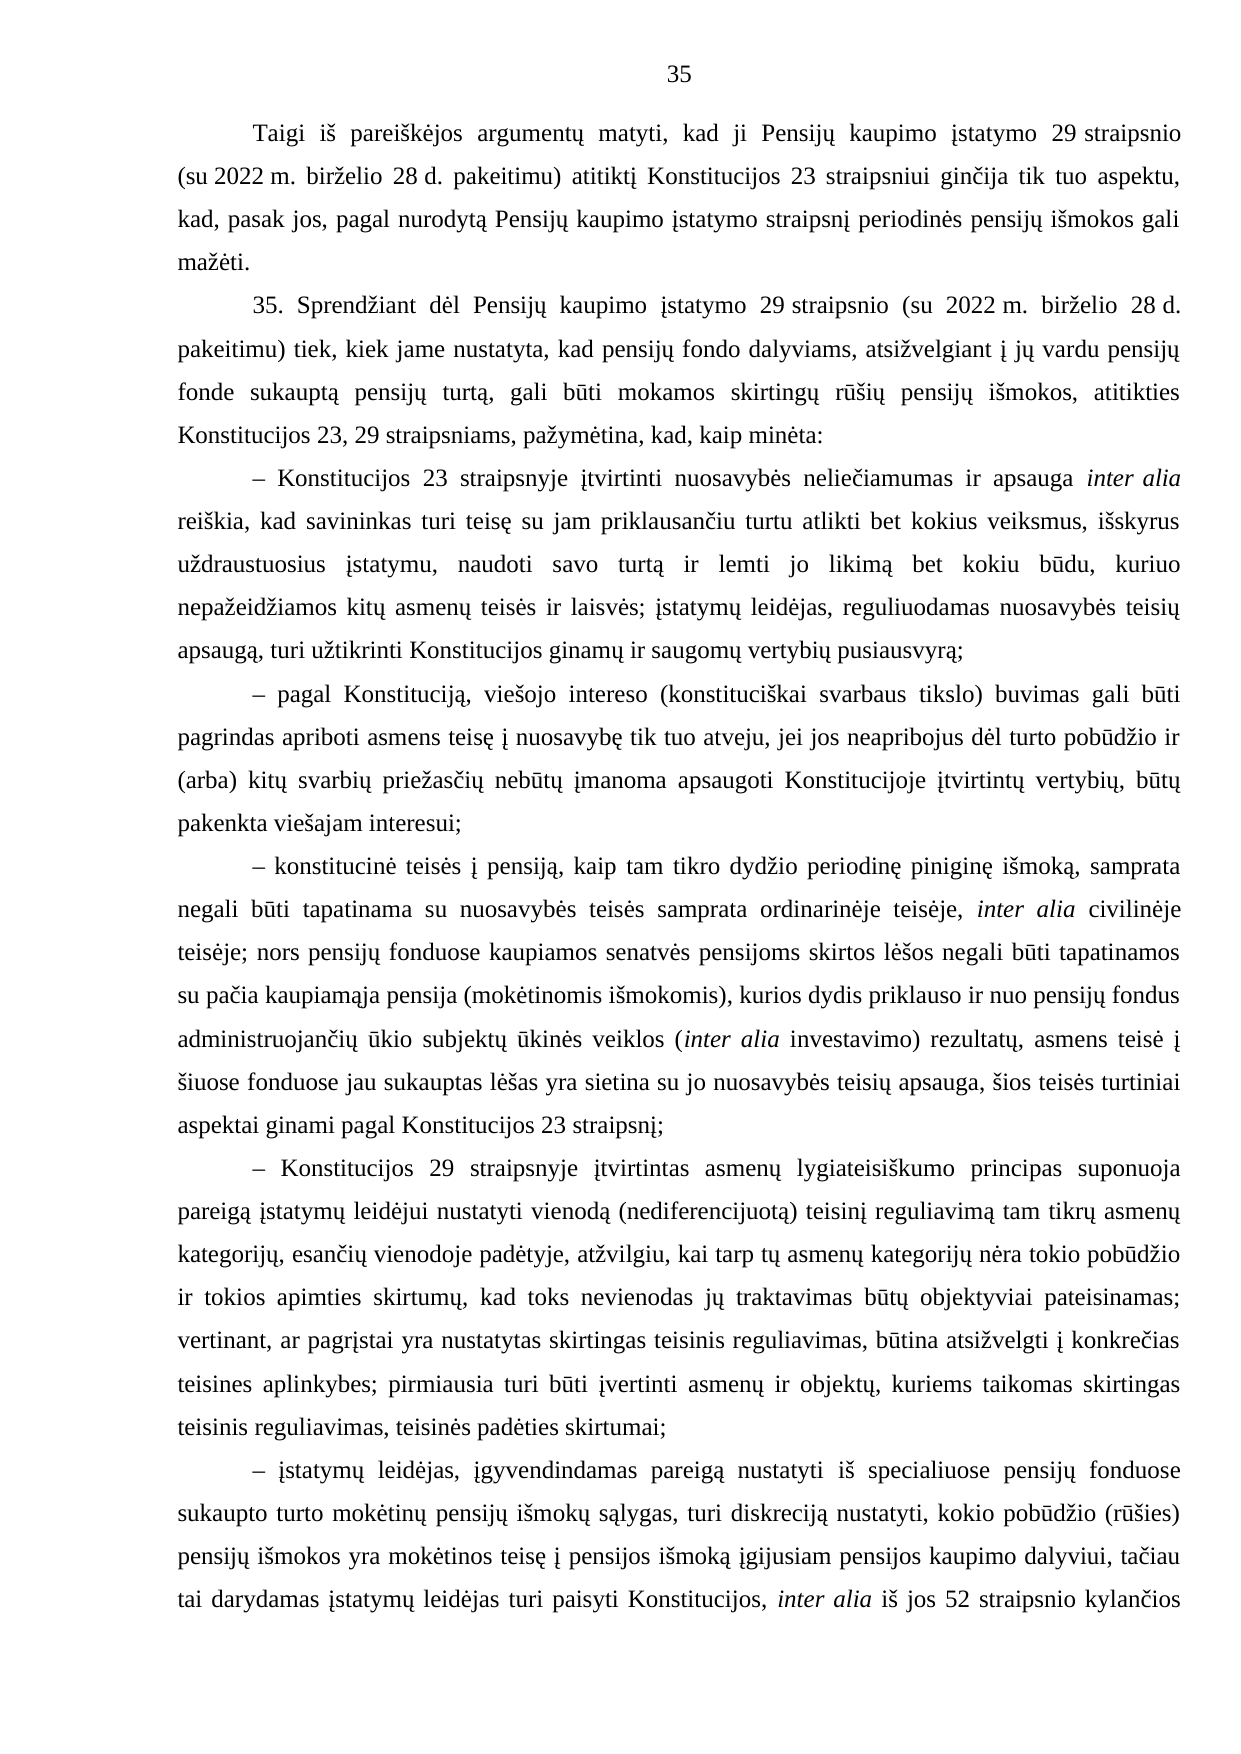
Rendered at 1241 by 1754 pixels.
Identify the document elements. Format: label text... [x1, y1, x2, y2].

text 35. Sprendžiant dėl Pensijų kaupimo įstatymo 29 straipsnio (su 2022 m. birželio 28 d. pakeitimu) tiek, kiek jame nustatyta, kad pensijų fondo dalyviams, atsižvelgiant į jų vardu pensijų fonde sukauptą pensijų turtą, gali būti mokamos skirtingų rūšių pensijų išmokos, atitikties Konstitucijos 23, 29 straipsniams, pažymėtina, kad, kaip minėta: [177, 291, 1181, 449]
text – Konstitucijos 23 straipsnyje įtvirtinti nuosavybės neliečiamumas ir apsauga inter alia reiškia, kad savininkas turi teisę su jam priklausančiu turtu atlikti bet kokius veiksmus, išskyrus uždraustuosius įstatymu, naudoti savo turtą ir lemti jo likimą bet kokiu būdu, kuriuo nepažeidžiamos kitų asmenų teisės ir laisvės; įstatymų leidėjas, reguliuodamas nuosavybės teisių apsaugą, turi užtikrinti Konstitucijos ginamų ir saugomų vertybių pusiausvyrą; [177, 463, 1181, 664]
text – įstatymų leidėjas, įgyvendindamas pareigą nustatyti iš specialiuose pensijų fonduose sukaupto turto mokėtinų pensijų išmokų sąlygas, turi diskreciją nustatyti, kokio pobūdžio (rūšies) pensijų išmokos yra mokėtinos teisę į pensijos išmoką įgijusiam pensijos kaupimo dalyviui, tačiau tai darydamas įstatymų leidėjas turi paisyti Konstitucijos, inter alia iš jos 52 straipsnio kylančios [177, 1455, 1181, 1613]
text – Konstitucijos 29 straipsnyje įtvirtintas asmenų lygiateisiškumo principas suponuoja pareigą įstatymų leidėjui nustatyti vienodą (nediferencijuotą) teisinį reguliavimą tam tikrų asmenų kategorijų, esančių vienodoje padėtyje, atžvilgiu, kai tarp tų asmenų kategorijų nėra tokio pobūdžio ir tokios apimties skirtumų, kad toks nevienodas jų traktavimas būtų objektyviai pateisinamas; vertinant, ar pagrįstai yra nustatytas skirtingas teisinis reguliavimas, būtina atsižvelgti į konkrečias teisines aplinkybes; pirmiausia turi būti įvertinti asmenų ir objektų, kuriems taikomas skirtingas teisinis reguliavimas, teisinės padėties skirtumai; [177, 1153, 1181, 1441]
text – pagal Konstituciją, viešojo intereso (konstituciškai svarbaus tikslo) buvimas gali būti pagrindas apriboti asmens teisę į nuosavybę tik tuo atveju, jei jos neapribojus dėl turto pobūdžio ir (arba) kitų svarbių priežasčių nebūtų įmanoma apsaugoti Konstitucijoje įtvirtintų vertybių, būtų pakenkta viešajam interesui; [177, 679, 1181, 837]
text – konstitucinė teisės į pensiją, kaip tam tikro dydžio periodinę piniginę išmoką, samprata negali būti tapatinama su nuosavybės teisės samprata ordinarinėje teisėje, inter alia civilinėje teisėje; nors pensijų fonduose kaupiamos senatvės pensijoms skirtos lėšos negali būti tapatinamos su pačia kaupiamąja pensija (mokėtinomis išmokomis), kurios dydis priklauso ir nuo pensijų fondus administruojančių ūkio subjektų ūkinės veiklos (inter alia investavimo) rezultatų, asmens teisė į šiuose fonduose jau sukauptas lėšas yra sietina su jo nuosavybės teisių apsauga, šios teisės turtiniai aspektai ginami pagal Konstitucijos 23 straipsnį; [177, 851, 1181, 1139]
text Taigi iš pareiškėjos argumentų matyti, kad ji Pensijų kaupimo įstatymo 29 straipsnio (su 2022 m. birželio 28 d. pakeitimu) atitiktį Konstitucijos 23 straipsniui ginčija tik tuo aspektu, kad, pasak jos, pagal nurodytą Pensijų kaupimo įstatymo straipsnį periodinės pensijų išmokos gali mažėti. [177, 118, 1181, 276]
